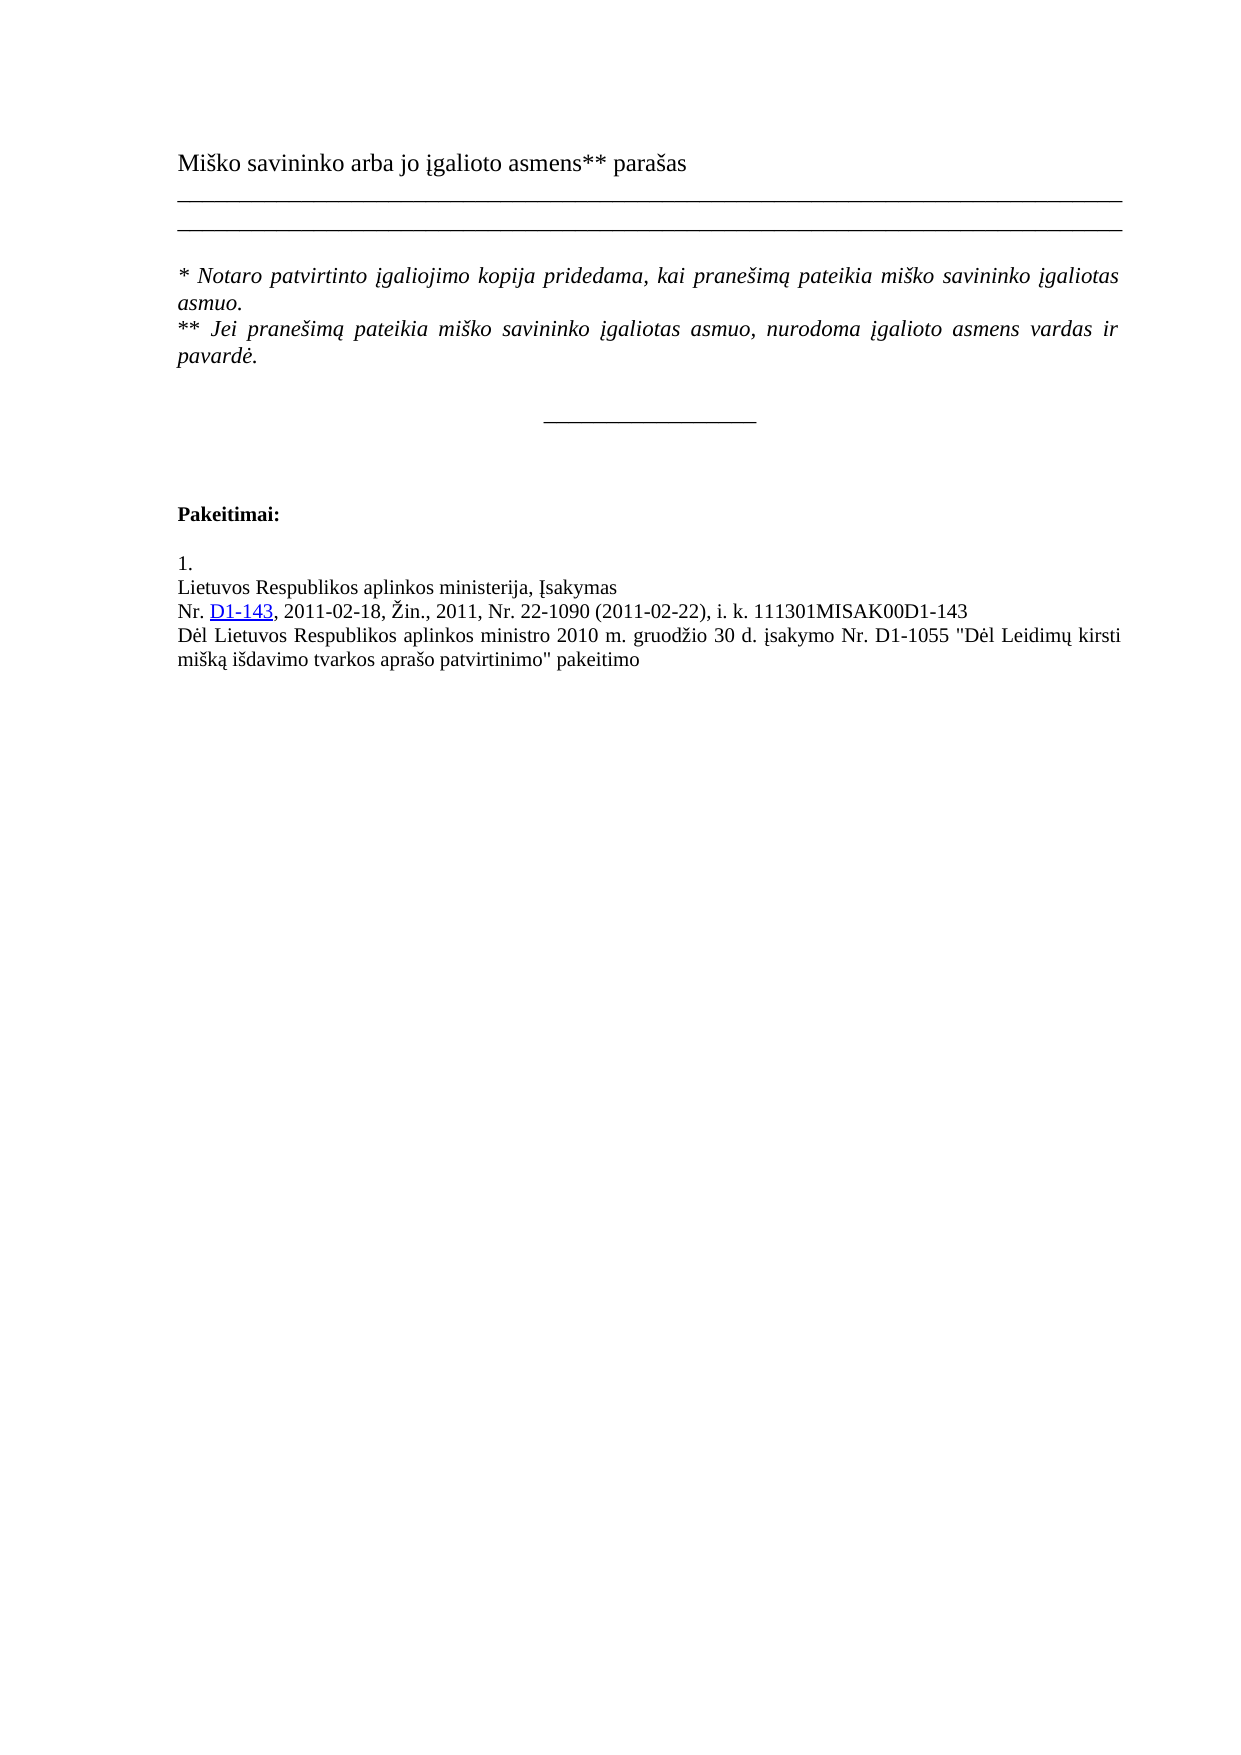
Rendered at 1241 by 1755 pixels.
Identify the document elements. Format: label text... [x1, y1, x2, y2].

text Miško savininko arba jo įgalioto asmens** parašas [177, 148, 1122, 176]
text * Notaro patvirtinto įgaliojimo kopija pridedama, kai pranešimą pateikia miško savininko įgaliotas asmuo. [177, 263, 1122, 315]
text Lietuvos Respublikos aplinkos ministerija, Įsakymas [177, 574, 1122, 599]
text _________________ [177, 397, 1122, 426]
text Pakeitimai: [177, 502, 1122, 526]
text _ [177, 176, 1122, 201]
text 1. [177, 551, 1122, 574]
text Nr. D1-143, 2011-02-18, Žin., 2011, Nr. 22-1090 (2011-02-22), i. k. 111301MISAK00D1-143 [177, 599, 1122, 623]
text ** Jei pranešimą pateikia miško savininko įgaliotas asmuo, nurodoma įgalioto asmens vardas ir pavardė. [177, 315, 1122, 368]
text Dėl Lietuvos Respublikos aplinkos ministro 2010 m. gruodžio 30 d. įsakymo Nr. D1-1055 "Dėl Leidimų kirsti mišką išdavimo tvarkos aprašo patvirtinimo" pakeitimo [177, 623, 1122, 671]
text _ [177, 205, 1122, 230]
